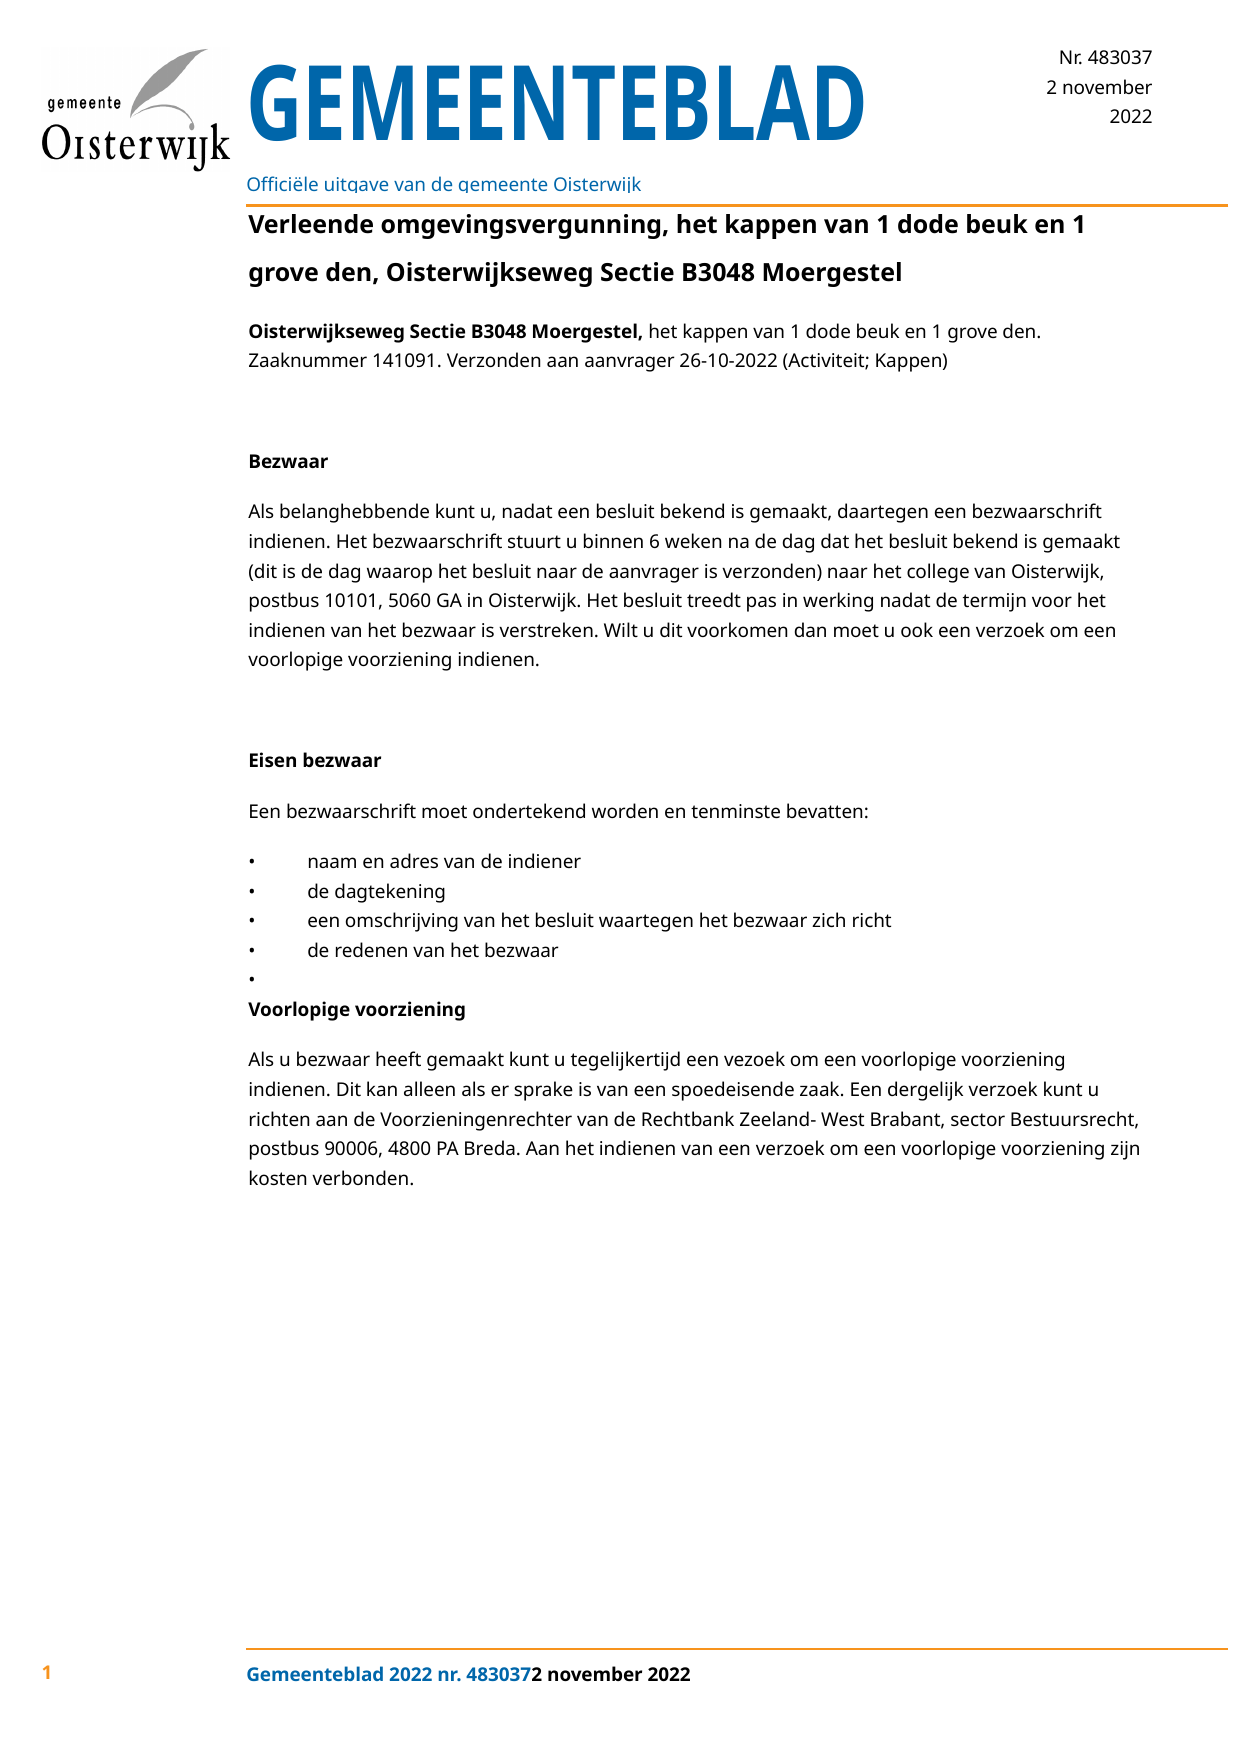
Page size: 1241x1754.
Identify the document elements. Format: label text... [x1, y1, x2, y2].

text Oisterwijkseweg Sectie B3048 Moergestel, het kappen van 1 dode beuk en 1 grove den. Zaaknummer 141091. Verzonden aan aanvrager 26-10-2022 (Activiteit; Kappen) [248, 318, 1152, 373]
list de dagtekening [248, 878, 1152, 904]
text Als u bezwaar heeft gemaakt kunt u tegelijkertijd een vezoek om een voorlopige voorziening indienen. Dit kan alleen als er sprake is van een spoedeisende zaak. Een dergelijk verzoek kunt u richten aan de Voorzieningenrechter van de Rechtbank Zeeland- West Brabant, sector Bestuursrecht, postbus 90006, 4800 PA Breda. Aan het indienen van een verzoek om een voorlopige voorziening zijn kosten verbonden. [248, 1047, 1152, 1191]
text Als belanghebbende kunt u, nadat een besluit bekend is gemaakt, daartegen een bezwaarschrift indienen. Het bezwaarschrift stuurt u binnen 6 weken na de dag dat het besluit bekend is gemaakt (dit is de dag waarop het besluit naar de aanvrager is verzonden) naar het college van Oisterwijk, postbus 10101, 5060 GA in Oisterwijk. Het besluit treedt pas in werking nadat de termijn voor het indienen van het bezwaar is verstreken. Wilt u dit voorkomen dan moet u ook een verzoek om een voorlopige voorziening indienen. [248, 499, 1152, 672]
text Bezwaar [248, 448, 1152, 474]
text Voorlopige voorziening [248, 996, 1152, 1022]
list een omschrijving van het besluit waartegen het bezwaar zich richt [248, 907, 1152, 933]
text Een bezwaarschrift moet ondertekend worden en tenminste bevatten: [248, 798, 1152, 824]
text Verleende omgevingsvergunning, het kappen van 1 dode beuk en 1 grove den, Oisterwijkseweg Sectie B3048 Moergestel [248, 207, 1152, 288]
text Eisen bezwaar [248, 747, 1152, 773]
list naam en adres van de indiener [248, 848, 1152, 874]
picture [41, 47, 231, 172]
list de redenen van het bezwaar [248, 937, 1152, 963]
